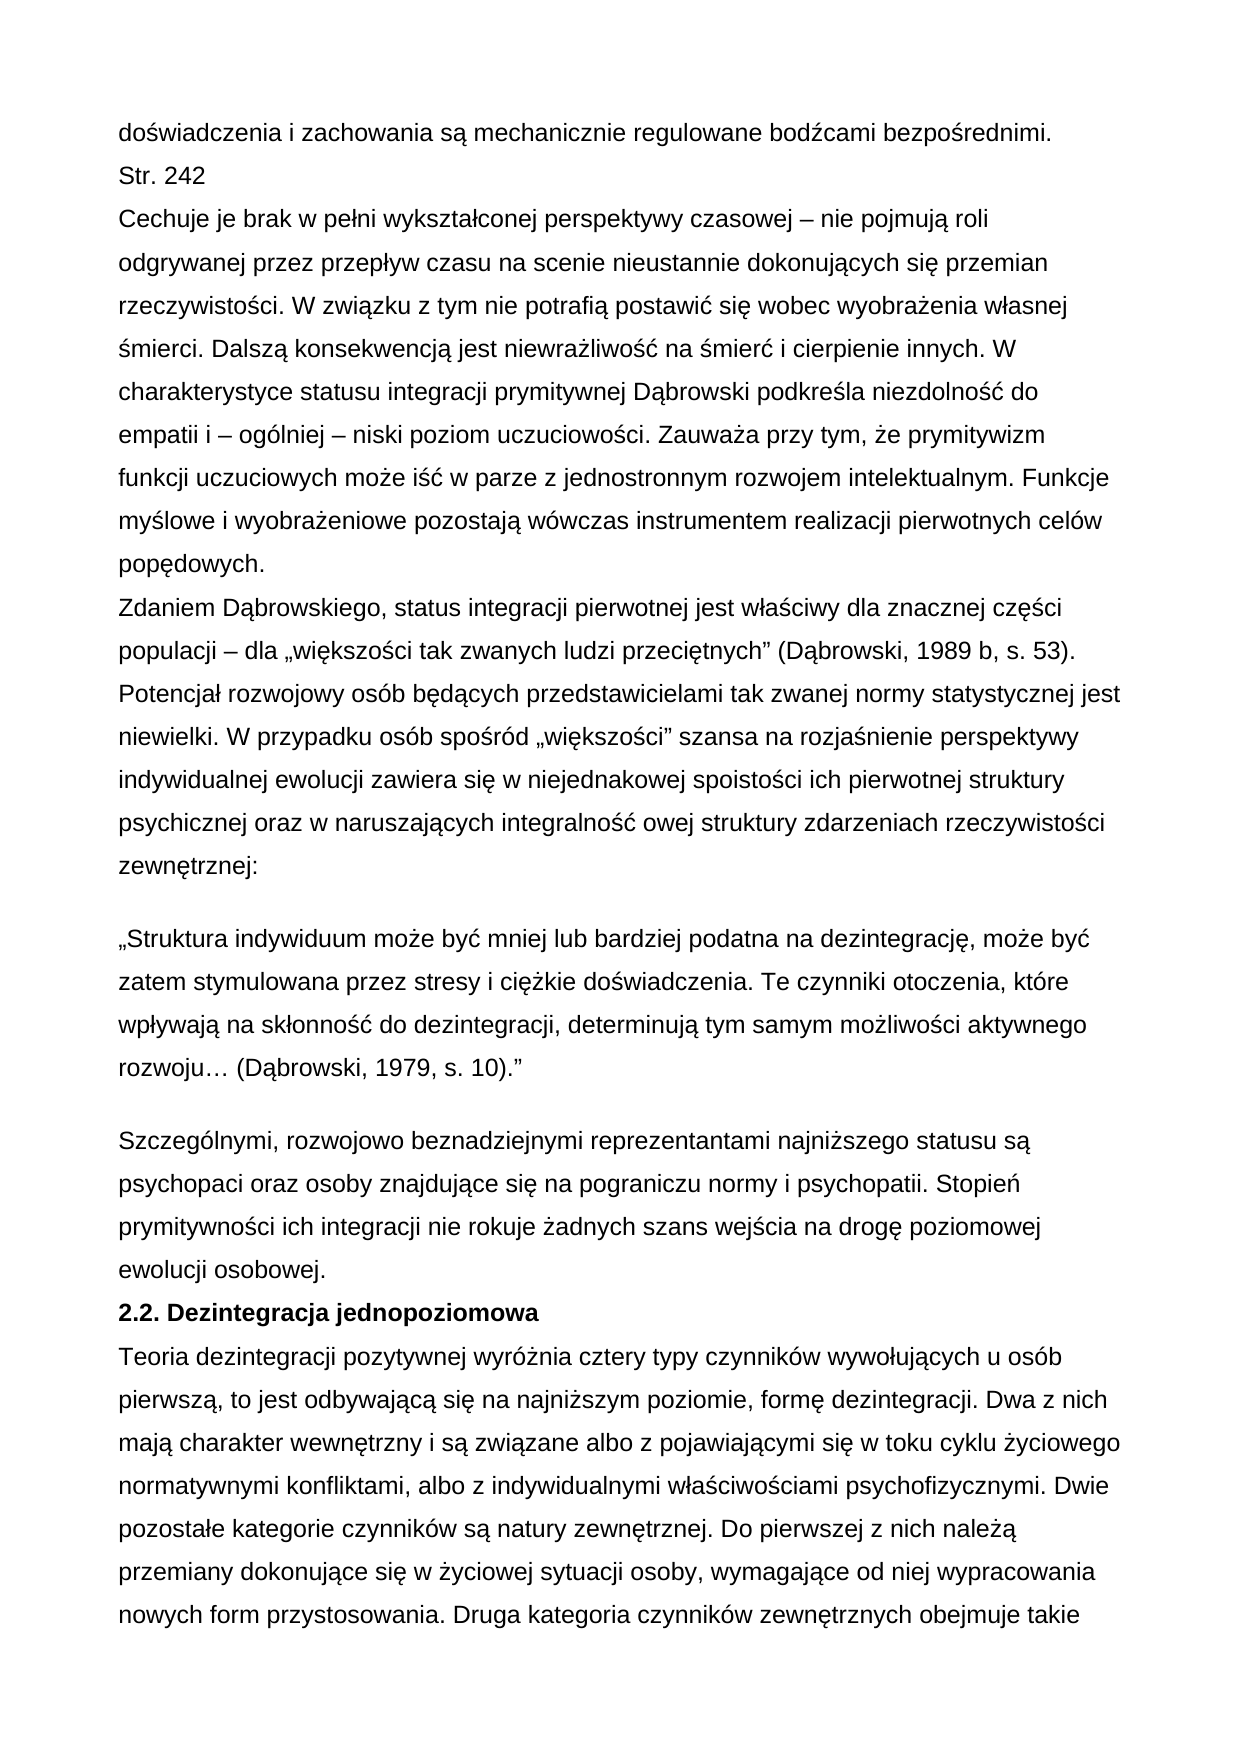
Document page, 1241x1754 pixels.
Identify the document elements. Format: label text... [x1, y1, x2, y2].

text Teoria dezintegracji pozytywnej wyróżnia cztery typy czynników wywołujących u osób pierwszą, to jest odbywającą się na najniższym poziomie, formę dezintegracji. Dwa z nich mają charakter wewnętrzny i są związane albo z pojawiającymi się w toku cyklu życiowego normatywnymi konfliktami, albo z indywidualnymi właściwościami psychofizycznymi. Dwie pozostałe kategorie czynników są natury zewnętrznej. Do pierwszej z nich należą przemiany dokonujące się w życiowej sytuacji osoby, wymagające od niej wypracowania nowych form przystosowania. Druga kategoria czynników zewnętrznych obejmuje takie [118, 1341, 1122, 1629]
text doświadczenia i zachowania są mechanicznie regulowane bodźcami bezpośrednimi. [118, 118, 1122, 147]
subtitle 2.2. Dezintegracja jednopoziomowa [118, 1298, 1122, 1327]
text Cechuje je brak w pełni wykształconej perspektywy czasowej – nie pojmują roli odgrywanej przez przepływ czasu na scenie nieustannie dokonujących się przemian rzeczywistości. W związku z tym nie potrafią postawić się wobec wyobrażenia własnej śmierci. Dalszą konsekwencją jest niewrażliwość na śmierć i cierpienie innych. W charakterystyce statusu integracji prymitywnej Dąbrowski podkreśla niezdolność do empatii i – ogólniej – niski poziom uczuciowości. Zauważa przy tym, że prymitywizm funkcji uczuciowych może iść w parze z jednostronnym rozwojem intelektualnym. Funkcje myślowe i wyobrażeniowe pozostają wówczas instrumentem realizacji pierwotnych celów popędowych. [118, 204, 1122, 578]
text „Struktura indywiduum może być mniej lub bardziej podatna na dezintegrację, może być zatem stymulowana przez stresy i ciężkie doświadczenia. Te czynniki otoczenia, które wpływają na skłonność do dezintegracji, determinują tym samym możliwości aktywnego rozwoju… (Dąbrowski, 1979, s. 10).” [118, 924, 1122, 1082]
text Str. 242 [118, 161, 1122, 190]
text Szczególnymi, rozwojowo beznadziejnymi reprezentantami najniższego statusu są psychopaci oraz osoby znajdujące się na pograniczu normy i psychopatii. Stopień prymitywności ich integracji nie rokuje żadnych szans wejścia na drogę poziomowej ewolucji osobowej. [118, 1126, 1122, 1284]
text Zdaniem Dąbrowskiego, status integracji pierwotnej jest właściwy dla znacznej części populacji – dla „większości tak zwanych ludzi przeciętnych” (Dąbrowski, 1989 b, s. 53). Potencjał rozwojowy osób będących przedstawicielami tak zwanej normy statystycznej jest niewielki. W przypadku osób spośród „większości” szansa na rozjaśnienie perspektywy indywidualnej ewolucji zawiera się w niejednakowej spoistości ich pierwotnej struktury psychicznej oraz w naruszających integralność owej struktury zdarzeniach rzeczywistości zewnętrznej: [118, 592, 1122, 880]
